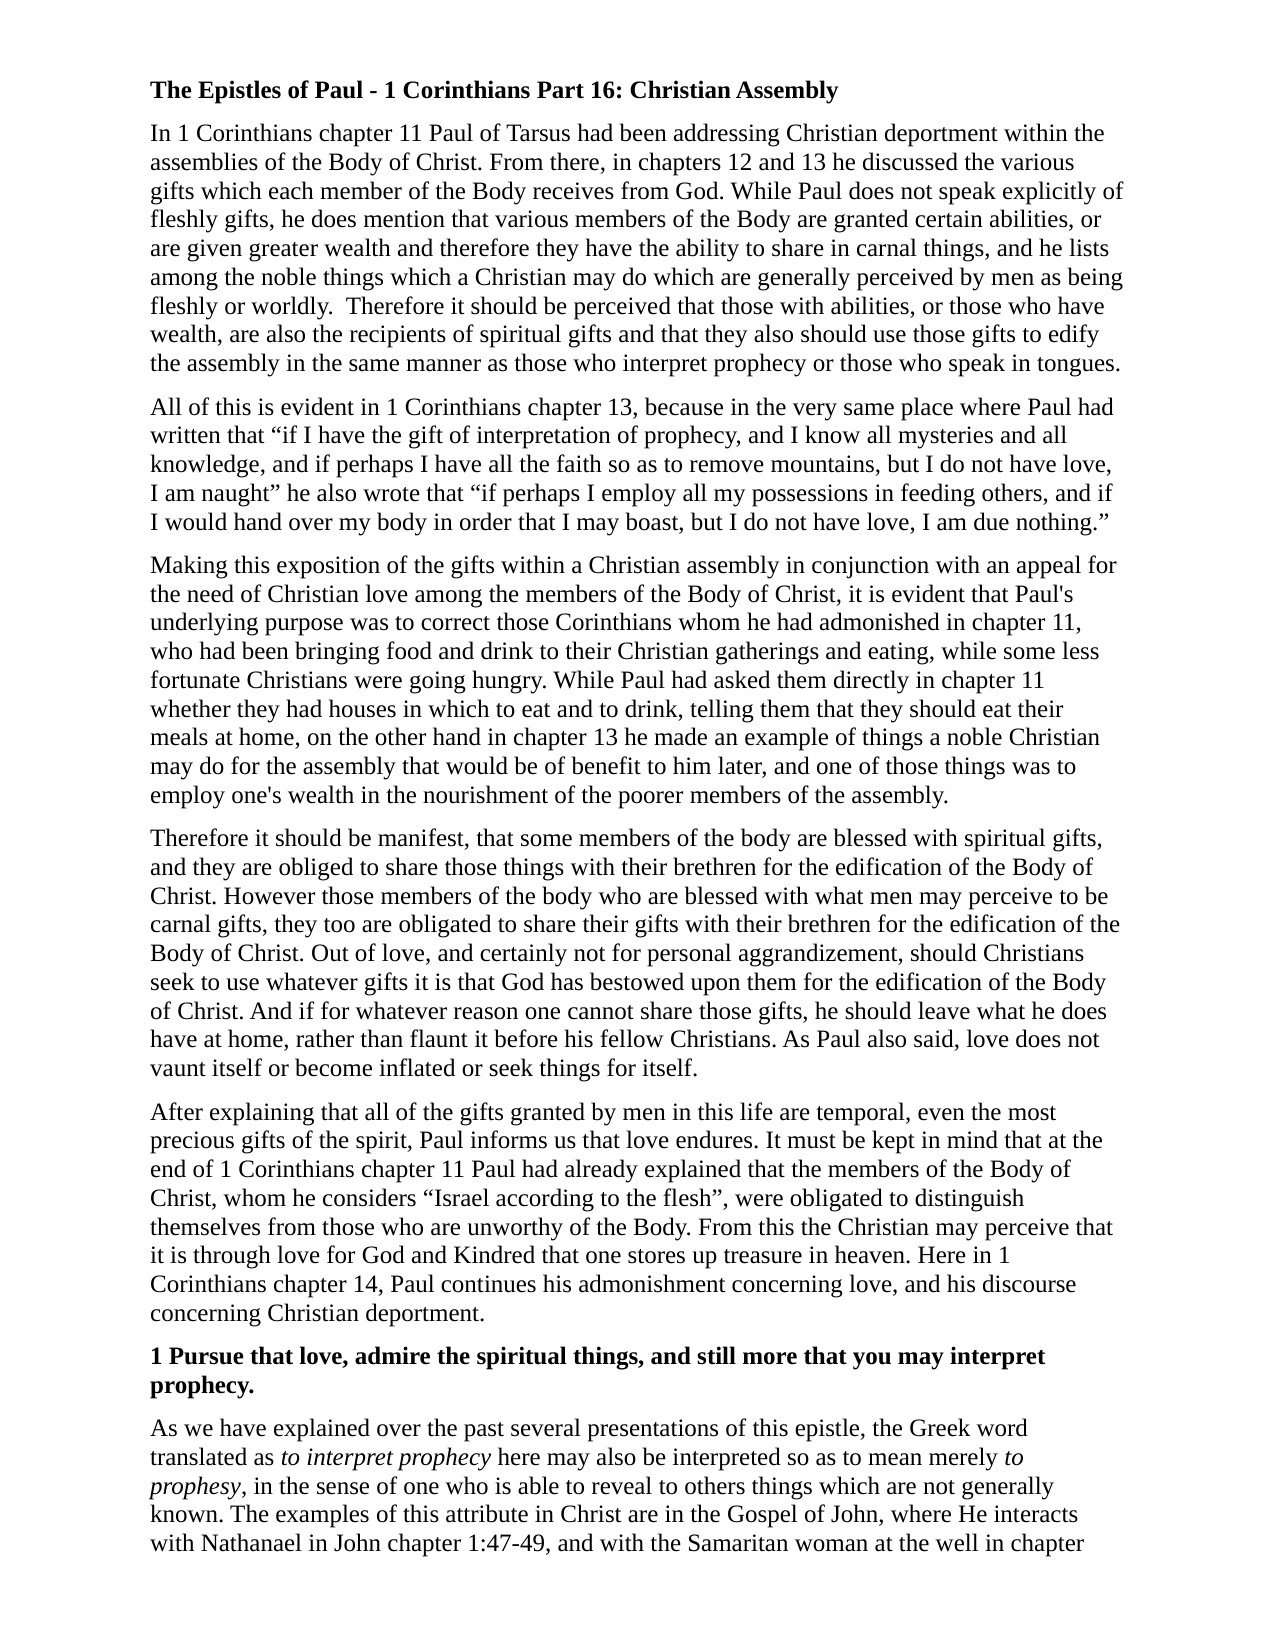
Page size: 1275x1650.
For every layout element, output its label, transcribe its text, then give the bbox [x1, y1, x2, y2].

text Therefore it should be manifest, that some members of the body are blessed with spiritual gifts, and they are obliged to share those things with their brethren for the edification of the Body of Christ. However those members of the body who are blessed with what men may perceive to be carnal gifts, they too are obligated to share their gifts with their brethren for the edification of the Body of Christ. Out of love, and certainly not for personal aggrandizement, should Christians seek to use whatever gifts it is that God has bestowed upon them for the edification of the Body of Christ. And if for whatever reason one cannot share those gifts, he should leave what he does have at home, rather than flaunt it before his fellow Christians. As Paul also said, love does not vaunt itself or become inflated or seek things for itself. [150, 823, 1125, 1082]
text After explaining that all of the gifts granted by men in this life are temporal, even the most precious gifts of the spirit, Paul informs us that love endures. It must be kept in mind that at the end of 1 Corinthians chapter 11 Paul had already explained that the members of the Body of Christ, whom he considers “Israel according to the flesh”, were obligated to distinguish themselves from those who are unworthy of the Body. From this the Christian may perceive that it is through love for God and Kindred that one stores up treasure in heaven. Here in 1 Corinthians chapter 14, Paul continues his admonishment concerning love, and his discourse concerning Christian deportment. [150, 1097, 1125, 1327]
text As we have explained over the past several presentations of this epistle, the Greek word translated as to interpret prophecy here may also be interpreted so as to mean merely to prophesy, in the sense of one who is able to reveal to others things which are not generally known. The examples of this attribute in Christ are in the Gospel of John, where He interacts with Nathanael in John chapter 1:47-49, and with the Samaritan woman at the well in chapter [150, 1413, 1125, 1557]
text All of this is evident in 1 Corinthians chapter 13, because in the very same place where Paul had written that “if I have the gift of interpretation of prophecy, and I know all mysteries and all knowledge, and if perhaps I have all the faith so as to remove mountains, but I do not have love, I am naught” he also wrote that “if perhaps I employ all my possessions in feeding others, and if I would hand over my body in order that I may boast, but I do not have love, I am due nothing.” [150, 392, 1125, 535]
text 1 Pursue that love, admire the spiritual things, and still more that you may interpret prophecy. [150, 1341, 1125, 1399]
text Making this exposition of the gifts within a Christian assembly in conjunction with an appeal for the need of Christian love among the members of the Body of Christ, it is evident that Paul's underlying purpose was to correct those Corinthians whom he had admonished in chapter 11, who had been bringing food and drink to their Christian gatherings and eating, while some less fortunate Christians were going hungry. While Paul had asked them directly in chapter 11 whether they had houses in which to eat and to drink, telling them that they should eat their meals at home, on the other hand in chapter 13 he made an example of things a noble Christian may do for the assembly that would be of benefit to him later, and one of those things was to employ one's wealth in the nourishment of the poorer members of the assembly. [150, 550, 1125, 809]
text The Epistles of Paul - 1 Corinthians Part 16: Christian Assembly [150, 75, 1125, 104]
text In 1 Corinthians chapter 11 Paul of Tarsus had been addressing Christian deportment within the assemblies of the Body of Christ. From there, in chapters 12 and 13 he discussed the various gifts which each member of the Body receives from God. While Paul does not speak explicitly of fleshly gifts, he does mention that various members of the Body are granted certain abilities, or are given greater wealth and therefore they have the ability to share in carnal things, and he lists among the noble things which a Christian may do which are generally perceived by men as being fleshly or worldly. Therefore it should be perceived that those with abilities, or those who have wealth, are also the recipients of spiritual gifts and that they also should use those gifts to edify the assembly in the same manner as those who interpret prophecy or those who speak in tongues. [150, 118, 1125, 377]
